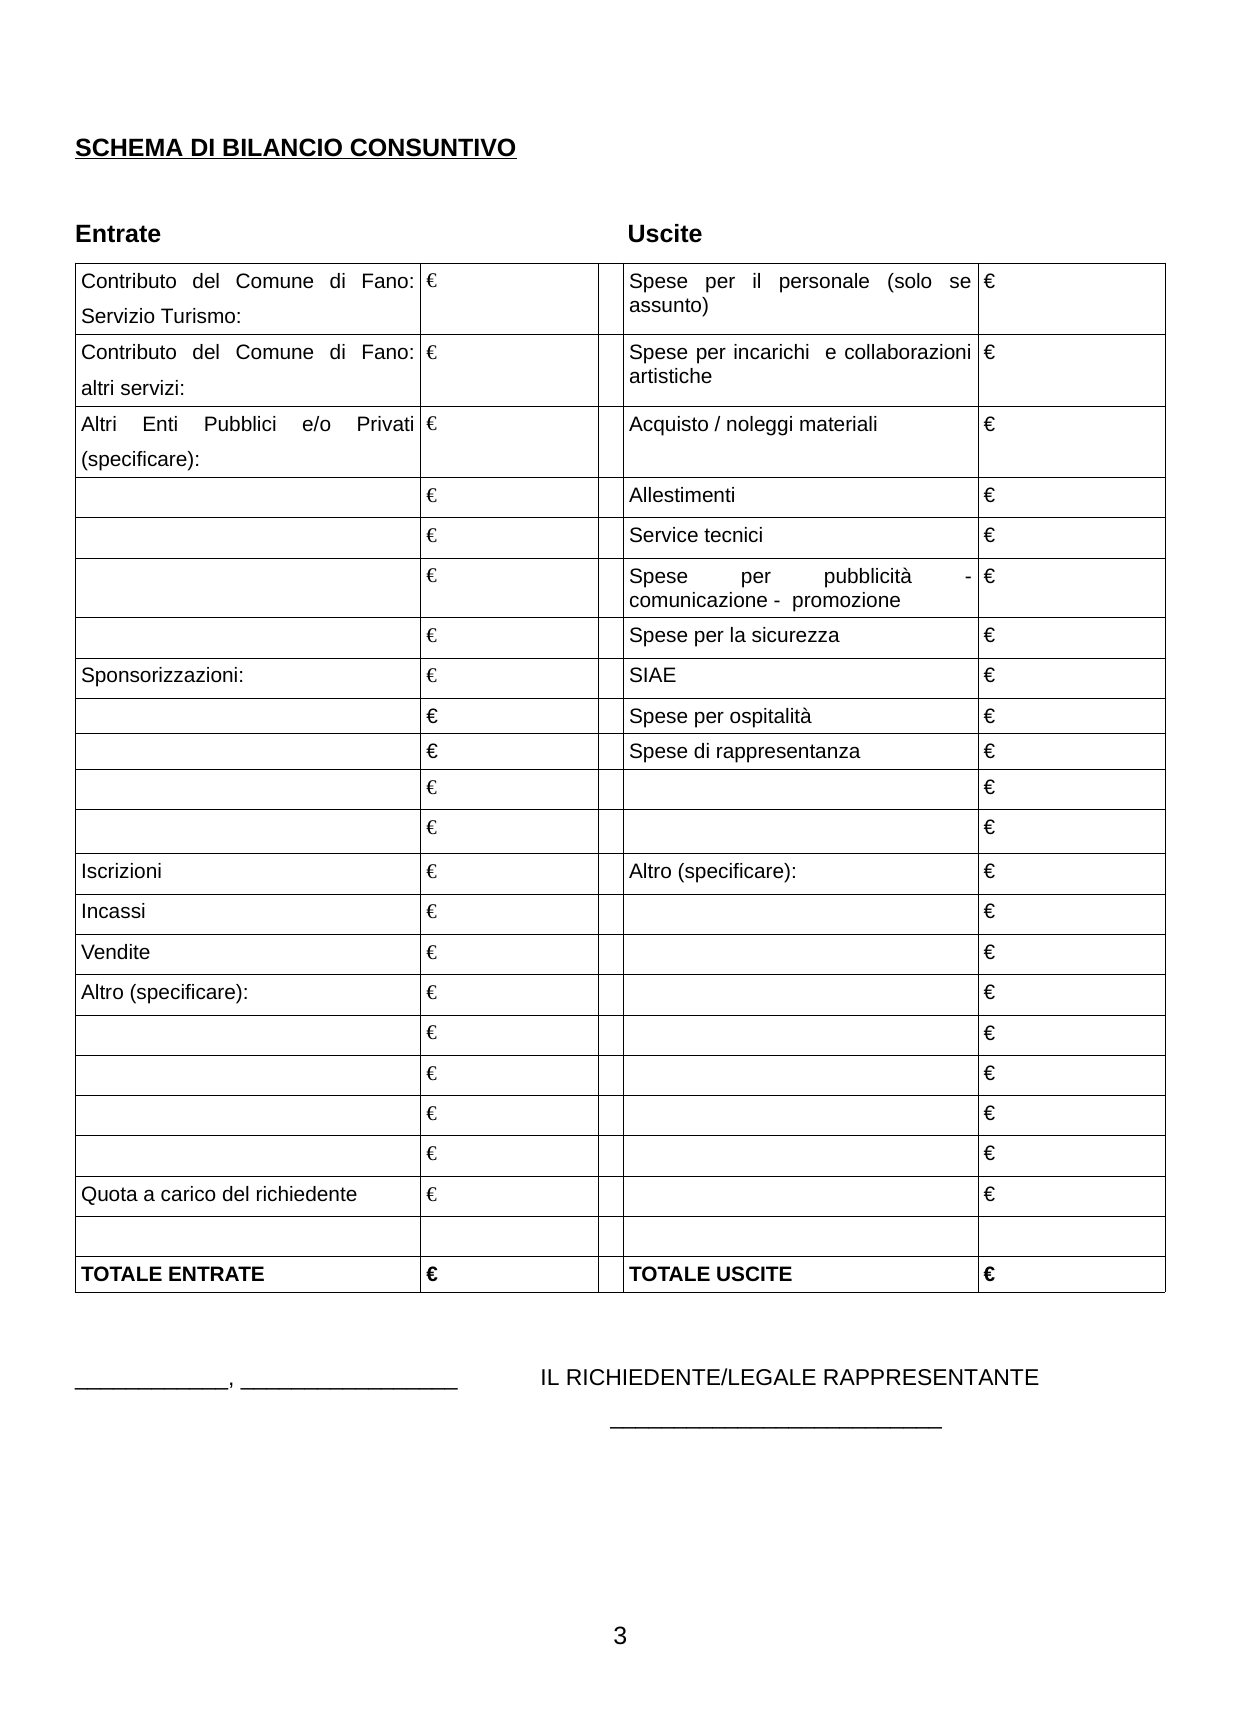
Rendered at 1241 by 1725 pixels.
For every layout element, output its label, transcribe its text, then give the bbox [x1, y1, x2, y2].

table_cell € [979, 975, 1165, 1014]
table_cell € [979, 1257, 1165, 1292]
table_cell Spese per pubblicità - comunicazione - promozione [624, 559, 978, 617]
table_cell € [421, 1136, 598, 1176]
table_cell € [421, 734, 598, 769]
table_cell [599, 854, 623, 893]
table_cell [599, 895, 623, 934]
table_cell € [979, 699, 1165, 733]
table_cell Contributo del Comune di Fano: altri servizi: [76, 335, 420, 406]
table_cell [624, 1136, 978, 1176]
table_cell Spese per incarichi e collaborazioni artistiche [624, 335, 978, 406]
table_cell € [421, 975, 598, 1014]
table_cell [76, 1217, 420, 1256]
table_cell [599, 734, 623, 769]
table_cell [624, 1016, 978, 1055]
table_cell [599, 1217, 623, 1256]
table_cell [76, 518, 420, 558]
table_cell [624, 1177, 978, 1216]
table_cell [599, 335, 623, 406]
table_cell [599, 407, 623, 477]
table_cell € [979, 770, 1165, 809]
table_cell [599, 618, 623, 657]
table_cell € [979, 618, 1165, 657]
table_cell € [421, 659, 598, 698]
table_cell [624, 770, 978, 809]
table_cell € [421, 1257, 598, 1292]
table_cell € [421, 895, 598, 934]
table_cell [599, 699, 623, 733]
table_cell € [421, 1096, 598, 1135]
table_cell [599, 1177, 623, 1216]
table_cell € [421, 770, 598, 809]
table_cell € [421, 1016, 598, 1055]
table_cell [624, 1217, 978, 1256]
table_header Contributo del Comune di Fano: Servizio Turismo: [76, 264, 420, 334]
table_cell € [421, 559, 598, 617]
table_cell [76, 618, 420, 657]
table_cell Quota a carico del richiedente [76, 1177, 420, 1216]
table_cell € [421, 335, 598, 406]
text Entrate Uscite [75, 219, 1165, 248]
table_cell [624, 975, 978, 1014]
table_cell [76, 1016, 420, 1055]
table_cell [624, 810, 978, 853]
table_cell € [421, 854, 598, 893]
table_cell [599, 770, 623, 809]
table_cell [624, 1096, 978, 1135]
table_cell [76, 699, 420, 733]
table_cell [624, 935, 978, 974]
table_cell Sponsorizzazioni: [76, 659, 420, 698]
table_cell € [421, 478, 598, 517]
table_cell € [979, 895, 1165, 934]
table_cell [599, 1257, 623, 1292]
table_cell [76, 810, 420, 853]
table_cell € [979, 518, 1165, 558]
table_cell Altri Enti Pubblici e/o Privati (specificare): [76, 407, 420, 477]
table_cell € [421, 699, 598, 733]
table_cell [599, 975, 623, 1014]
text __________________________ [75, 1403, 1165, 1430]
table_header € [979, 264, 1165, 334]
table_cell [599, 659, 623, 698]
table_cell € [421, 518, 598, 558]
table_cell Altro (specificare): [76, 975, 420, 1014]
table_cell Iscrizioni [76, 854, 420, 893]
table_cell Service tecnici [624, 518, 978, 558]
table_cell € [421, 810, 598, 853]
table_cell € [979, 559, 1165, 617]
table_header Spese per il personale (solo se assunto) [624, 264, 978, 334]
table_cell [76, 1136, 420, 1176]
table_cell € [421, 618, 598, 657]
table_cell TOTALE USCITE [624, 1257, 978, 1292]
table_cell [76, 1096, 420, 1135]
table_cell € [979, 478, 1165, 517]
text SCHEMA DI BILANCIO CONSUNTIVO [75, 133, 1165, 162]
table_cell Incassi [76, 895, 420, 934]
table_cell [76, 770, 420, 809]
table_cell Altro (specificare): [624, 854, 978, 893]
table_cell € [421, 1177, 598, 1216]
table_cell € [421, 407, 598, 477]
table_header € [421, 264, 598, 334]
table_cell [599, 935, 623, 974]
table_cell € [979, 854, 1165, 893]
table_cell € [979, 1177, 1165, 1216]
table_cell [76, 734, 420, 769]
table_cell € [979, 1136, 1165, 1176]
table_cell Spese per la sicurezza [624, 618, 978, 657]
table_cell € [979, 1016, 1165, 1055]
table_cell [979, 1217, 1165, 1256]
table_cell € [979, 1096, 1165, 1135]
table_cell € [979, 935, 1165, 974]
table_cell [76, 559, 420, 617]
table_cell TOTALE ENTRATE [76, 1257, 420, 1292]
table_cell [421, 1217, 598, 1256]
table_header [599, 264, 623, 334]
table_cell [599, 810, 623, 853]
table_cell € [979, 734, 1165, 769]
table_cell [76, 1056, 420, 1095]
table_cell [624, 1056, 978, 1095]
table_cell Acquisto / noleggi materiali [624, 407, 978, 477]
table_cell € [979, 335, 1165, 406]
table_cell Spese di rappresentanza [624, 734, 978, 769]
table_cell [599, 1136, 623, 1176]
table_cell [599, 478, 623, 517]
table_cell € [979, 407, 1165, 477]
table_cell Allestimenti [624, 478, 978, 517]
table_cell [599, 1096, 623, 1135]
table_cell [599, 518, 623, 558]
table_cell € [979, 1056, 1165, 1095]
table_cell € [979, 810, 1165, 853]
table_cell € [421, 1056, 598, 1095]
table_cell SIAE [624, 659, 978, 698]
table_cell € [979, 659, 1165, 698]
table_cell [599, 1016, 623, 1055]
table_cell [599, 1056, 623, 1095]
table_cell [624, 895, 978, 934]
text ____________, _________________ IL RICHIEDENTE/LEGALE RAPPRESENTANTE [75, 1364, 1165, 1390]
table_cell Vendite [76, 935, 420, 974]
table_cell Spese per ospitalità [624, 699, 978, 733]
table_cell € [421, 935, 598, 974]
table_cell [599, 559, 623, 617]
table_cell [76, 478, 420, 517]
